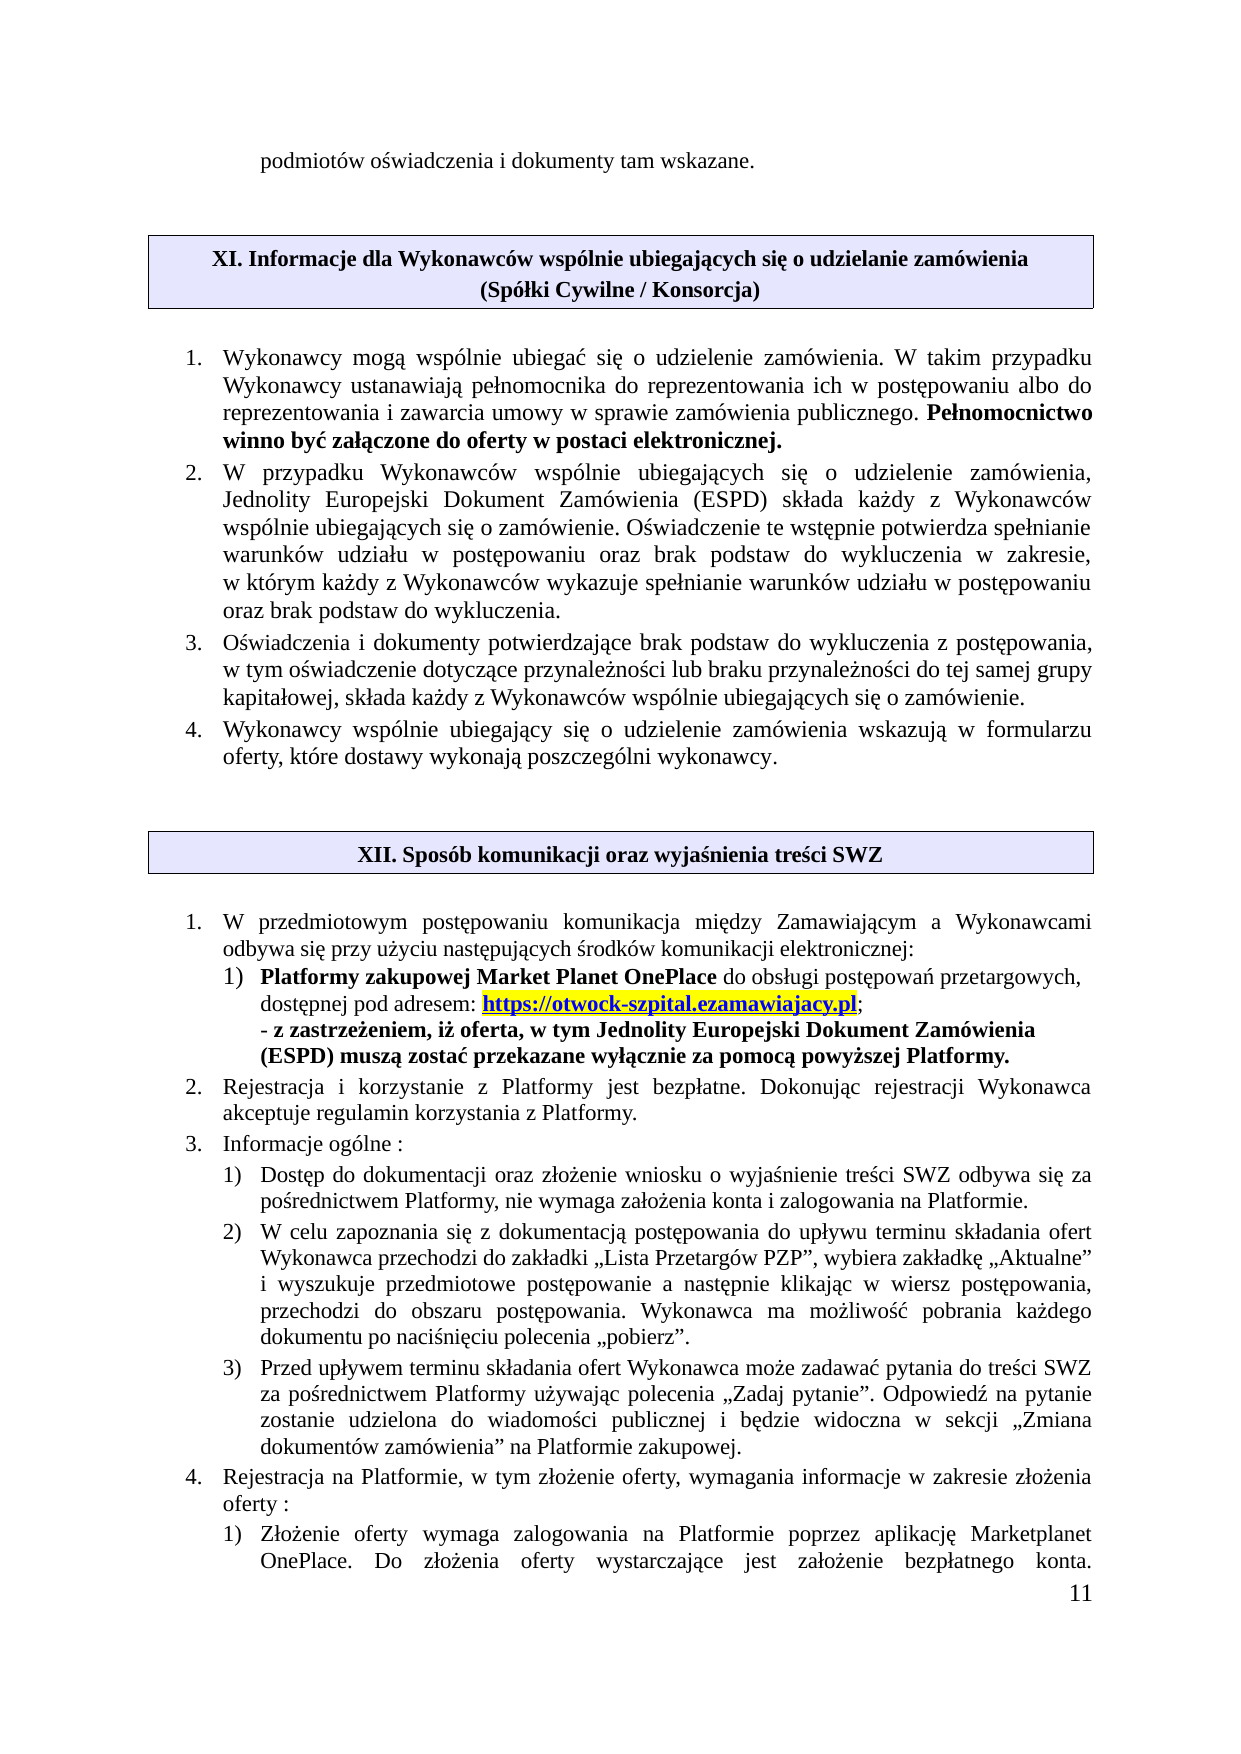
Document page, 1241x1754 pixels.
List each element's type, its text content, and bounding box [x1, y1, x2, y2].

list Platformy zakupowej Market Planet OnePlace do obsługi postępowań przetargowych, dostępnej pod adresem: https://otwock-szpital.ezamawiajacy.pl; [223, 961, 1093, 1016]
list W celu zapoznania się z dokumentacją postępowania do upływu terminu składania ofert Wykonawca przechodzi do zakładki „Lista Przetargów PZP”, wybiera zakładkę „Aktualne” i wyszukuje przedmiotowe postępowanie a następnie klikając w wiersz postępowania, przechodzi do obszaru postępowania. Wykonawca ma możliwość pobrania każdego dokumentu po naciśnięciu polecenia „pobierz”. [223, 1218, 1093, 1349]
list W przedmiotowym postępowaniu komunikacja między Zamawiającym a Wykonawcami odbywa się przy użyciu następujących środków komunikacji elektronicznej: [185, 908, 1093, 961]
list Wykonawcy mogą wspólnie ubiegać się o udzielenie zamówienia. W takim przypadku Wykonawcy ustanawiają pełnomocnika do reprezentowania ich w postępowaniu albo do reprezentowania i zawarcia umowy w sprawie zamówienia publicznego. Pełnomocnictwo winno być załączone do oferty w postaci elektronicznej. [185, 343, 1093, 453]
list Wykonawcy wspólnie ubiegający się o udzielenie zamówienia wskazują w formularzu oferty, które dostawy wykonają poszczególni wykonawcy. [185, 715, 1093, 770]
list Dostęp do dokumentacji oraz złożenie wniosku o wyjaśnienie treści SWZ odbywa się za pośrednictwem Platformy, nie wymaga założenia konta i zalogowania na Platformie. [223, 1161, 1093, 1213]
list Przed upływem terminu składania ofert Wykonawca może zadawać pytania do treści SWZ za pośrednictwem Platformy używając polecenia „Zadaj pytanie”. Odpowiedź na pytanie zostanie udzielona do wiadomości publicznej i będzie widoczna w sekcji „Zmiana dokumentów zamówienia” na Platformie zakupowej. [223, 1354, 1093, 1459]
list - z zastrzeżeniem, iż oferta, w tym Jednolity Europejski Dokument Zamówienia (ESPD) muszą zostać przekazane wyłącznie za pomocą powyższej Platformy. [223, 1016, 1093, 1069]
table_header XII. Sposób komunikacji oraz wyjaśnienia treści SWZ [149, 832, 1093, 873]
list Rejestracja na Platformie, w tym złożenie oferty, wymagania informacje w zakresie złożenia oferty : [185, 1463, 1093, 1516]
list podmiotów oświadczenia i dokumenty tam wskazane. [223, 148, 1093, 174]
list Oświadczenia i dokumenty potwierdzające brak podstaw do wykluczenia z postępowania, w tym oświadczenie dotyczące przynależności lub braku przynależności do tej samej grupy kapitałowej, składa każdy z Wykonawców wspólnie ubiegających się o zamówienie. [185, 628, 1093, 710]
list Złożenie oferty wymaga zalogowania na Platformie poprzez aplikację Marketplanet OnePlace. Do złożenia oferty wystarczające jest założenie bezpłatnego konta. [223, 1520, 1093, 1573]
list Rejestracja i korzystanie z Platformy jest bezpłatne. Dokonując rejestracji Wykonawca akceptuje regulamin korzystania z Platformy. [185, 1073, 1093, 1126]
list W przypadku Wykonawców wspólnie ubiegających się o udzielenie zamówienia, Jednolity Europejski Dokument Zamówienia (ESPD) składa każdy z Wykonawców wspólnie ubiegających się o zamówienie. Oświadczenie te wstępnie potwierdza spełnianie warunków udziału w postępowaniu oraz brak podstaw do wykluczenia w zakresie, w którym każdy z Wykonawców wykazuje spełnianie warunków udziału w postępowaniu oraz brak podstaw do wykluczenia. [185, 458, 1093, 623]
list Informacje ogólne : [185, 1130, 1093, 1156]
table_header XI. Informacje dla Wykonawców wspólnie ubiegających się o udzielanie zamówienia (Spółki Cywilne / Konsorcja) [149, 236, 1093, 308]
